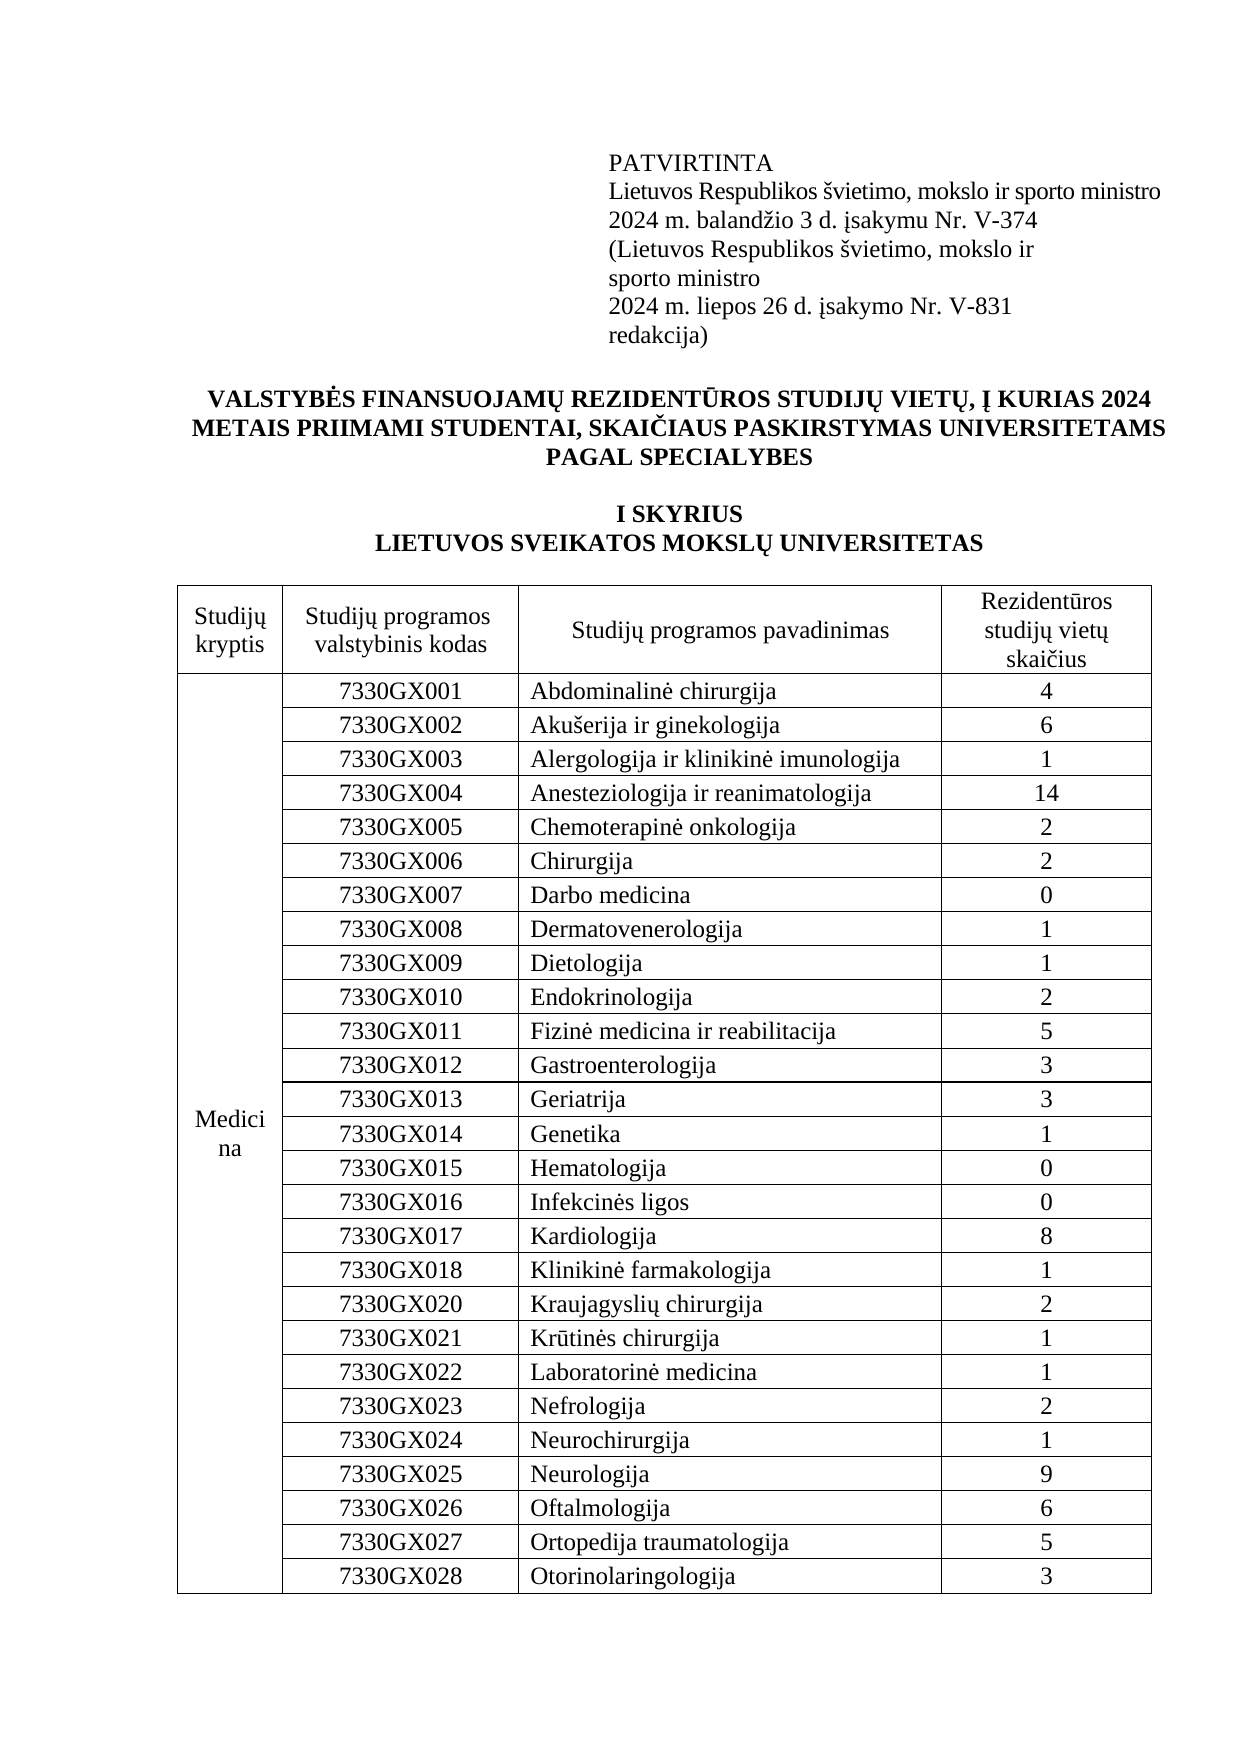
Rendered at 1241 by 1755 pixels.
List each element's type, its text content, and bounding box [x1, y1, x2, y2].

table_cell 7330GX011 [283, 1014, 518, 1047]
table_header Studijų programos valstybinis kodas [283, 586, 518, 673]
table_cell Oftalmologija [519, 1491, 941, 1524]
text sporto ministro [177, 263, 1181, 291]
table_cell Kraujagyslių chirurgija [519, 1287, 941, 1320]
table_cell Gastroenterologija [519, 1049, 941, 1081]
table_cell 5 [942, 1525, 1151, 1558]
table_cell 7330GX014 [283, 1117, 518, 1149]
table_cell Krūtinės chirurgija [519, 1321, 941, 1354]
table_cell 7330GX017 [283, 1219, 518, 1252]
table_cell 1 [942, 742, 1151, 775]
table_cell 7330GX021 [283, 1321, 518, 1354]
table_cell 7330GX010 [283, 980, 518, 1013]
table_cell 1 [942, 1253, 1151, 1286]
table_cell 7330GX023 [283, 1389, 518, 1422]
table_cell 14 [942, 776, 1151, 809]
table_cell Infekcinės ligos [519, 1185, 941, 1218]
table_cell 6 [942, 708, 1151, 741]
table_cell Dietologija [519, 946, 941, 979]
table_cell 0 [942, 1185, 1151, 1218]
table_cell 1 [942, 912, 1151, 945]
table_cell 5 [942, 1014, 1151, 1047]
table_cell 7330GX020 [283, 1287, 518, 1320]
table_cell 7330GX001 [283, 674, 518, 707]
text valstybės finansuojamų rezidentūros studijų vietų, į kurias 2024 metais priimami studentai, skaičiaus paskirstymas universitetams pagal specialybes [177, 384, 1181, 470]
table_cell 7330GX018 [283, 1253, 518, 1286]
table_cell 7330GX012 [283, 1049, 518, 1081]
table_cell Medicina [178, 674, 282, 1592]
table_cell 2 [942, 1287, 1151, 1320]
table_cell 7330GX002 [283, 708, 518, 741]
table_cell 1 [942, 946, 1151, 979]
table_cell 2 [942, 844, 1151, 877]
table_cell 7330GX016 [283, 1185, 518, 1218]
table_cell Abdominalinė chirurgija [519, 674, 941, 707]
table_header Rezidentūros studijų vietų skaičius [942, 586, 1151, 673]
table_cell Dermatovenerologija [519, 912, 941, 945]
table_cell Genetika [519, 1117, 941, 1149]
table_cell 7330GX027 [283, 1525, 518, 1558]
table_cell 7330GX022 [283, 1355, 518, 1388]
table_header Studijų kryptis [178, 586, 282, 673]
table_cell 7330GX026 [283, 1491, 518, 1524]
table_cell 9 [942, 1457, 1151, 1490]
table_cell 7330GX009 [283, 946, 518, 979]
text 2024 m. liepos 26 d. įsakymo Nr. V-831 [177, 291, 1181, 320]
table_cell Geriatrija [519, 1083, 941, 1116]
text (Lietuvos Respublikos švietimo, mokslo ir [177, 234, 1181, 263]
table_cell 7330GX013 [283, 1083, 518, 1116]
table_cell Anesteziologija ir reanimatologija [519, 776, 941, 809]
table_cell 8 [942, 1219, 1151, 1252]
table_cell Alergologija ir klinikinė imunologija [519, 742, 941, 775]
table_cell Fizinė medicina ir reabilitacija [519, 1014, 941, 1047]
table_cell 1 [942, 1321, 1151, 1354]
table_cell 3 [942, 1049, 1151, 1081]
table_cell Nefrologija [519, 1389, 941, 1422]
text redakcija) [177, 320, 1181, 349]
table_cell 7330GX007 [283, 878, 518, 911]
table_cell 2 [942, 810, 1151, 843]
table_cell 2 [942, 980, 1151, 1013]
table_cell Klinikinė farmakologija [519, 1253, 941, 1286]
table_cell 7330GX003 [283, 742, 518, 775]
table_cell 7330GX015 [283, 1151, 518, 1184]
table_cell Darbo medicina [519, 878, 941, 911]
table_cell Endokrinologija [519, 980, 941, 1013]
table_cell 7330GX006 [283, 844, 518, 877]
table_cell 7330GX005 [283, 810, 518, 843]
table_cell 7330GX024 [283, 1423, 518, 1456]
table_cell Hematologija [519, 1151, 941, 1184]
table_cell 6 [942, 1491, 1151, 1524]
text PATVIRTINTA [177, 148, 1181, 176]
text LIETUVOS SVEIKATOS MOKSLŲ UNIVERSITETAS [177, 528, 1181, 557]
table_cell 3 [942, 1083, 1151, 1116]
table_cell 4 [942, 674, 1151, 707]
text I skyrius [177, 499, 1181, 528]
table_cell 3 [942, 1559, 1151, 1592]
table_cell 1 [942, 1117, 1151, 1149]
table_cell Chirurgija [519, 844, 941, 877]
table_cell Chemoterapinė onkologija [519, 810, 941, 843]
text 2024 m. balandžio 3 d. įsakymu Nr. V-374 [177, 205, 1181, 234]
table_cell 0 [942, 1151, 1151, 1184]
table_cell Neurologija [519, 1457, 941, 1490]
table_header Studijų programos pavadinimas [519, 586, 941, 673]
table_cell 7330GX028 [283, 1559, 518, 1592]
table_cell Neurochirurgija [519, 1423, 941, 1456]
table_cell 1 [942, 1423, 1151, 1456]
text Lietuvos Respublikos švietimo, mokslo ir sporto ministro [177, 176, 1181, 205]
table_cell 7330GX008 [283, 912, 518, 945]
table_cell 7330GX004 [283, 776, 518, 809]
table_cell Laboratorinė medicina [519, 1355, 941, 1388]
table_cell 0 [942, 878, 1151, 911]
table_cell 2 [942, 1389, 1151, 1422]
table_cell 1 [942, 1355, 1151, 1388]
table_cell 7330GX025 [283, 1457, 518, 1490]
table_cell Kardiologija [519, 1219, 941, 1252]
table_cell Akušerija ir ginekologija [519, 708, 941, 741]
table_cell Otorinolaringologija [519, 1559, 941, 1592]
table_cell Ortopedija traumatologija [519, 1525, 941, 1558]
